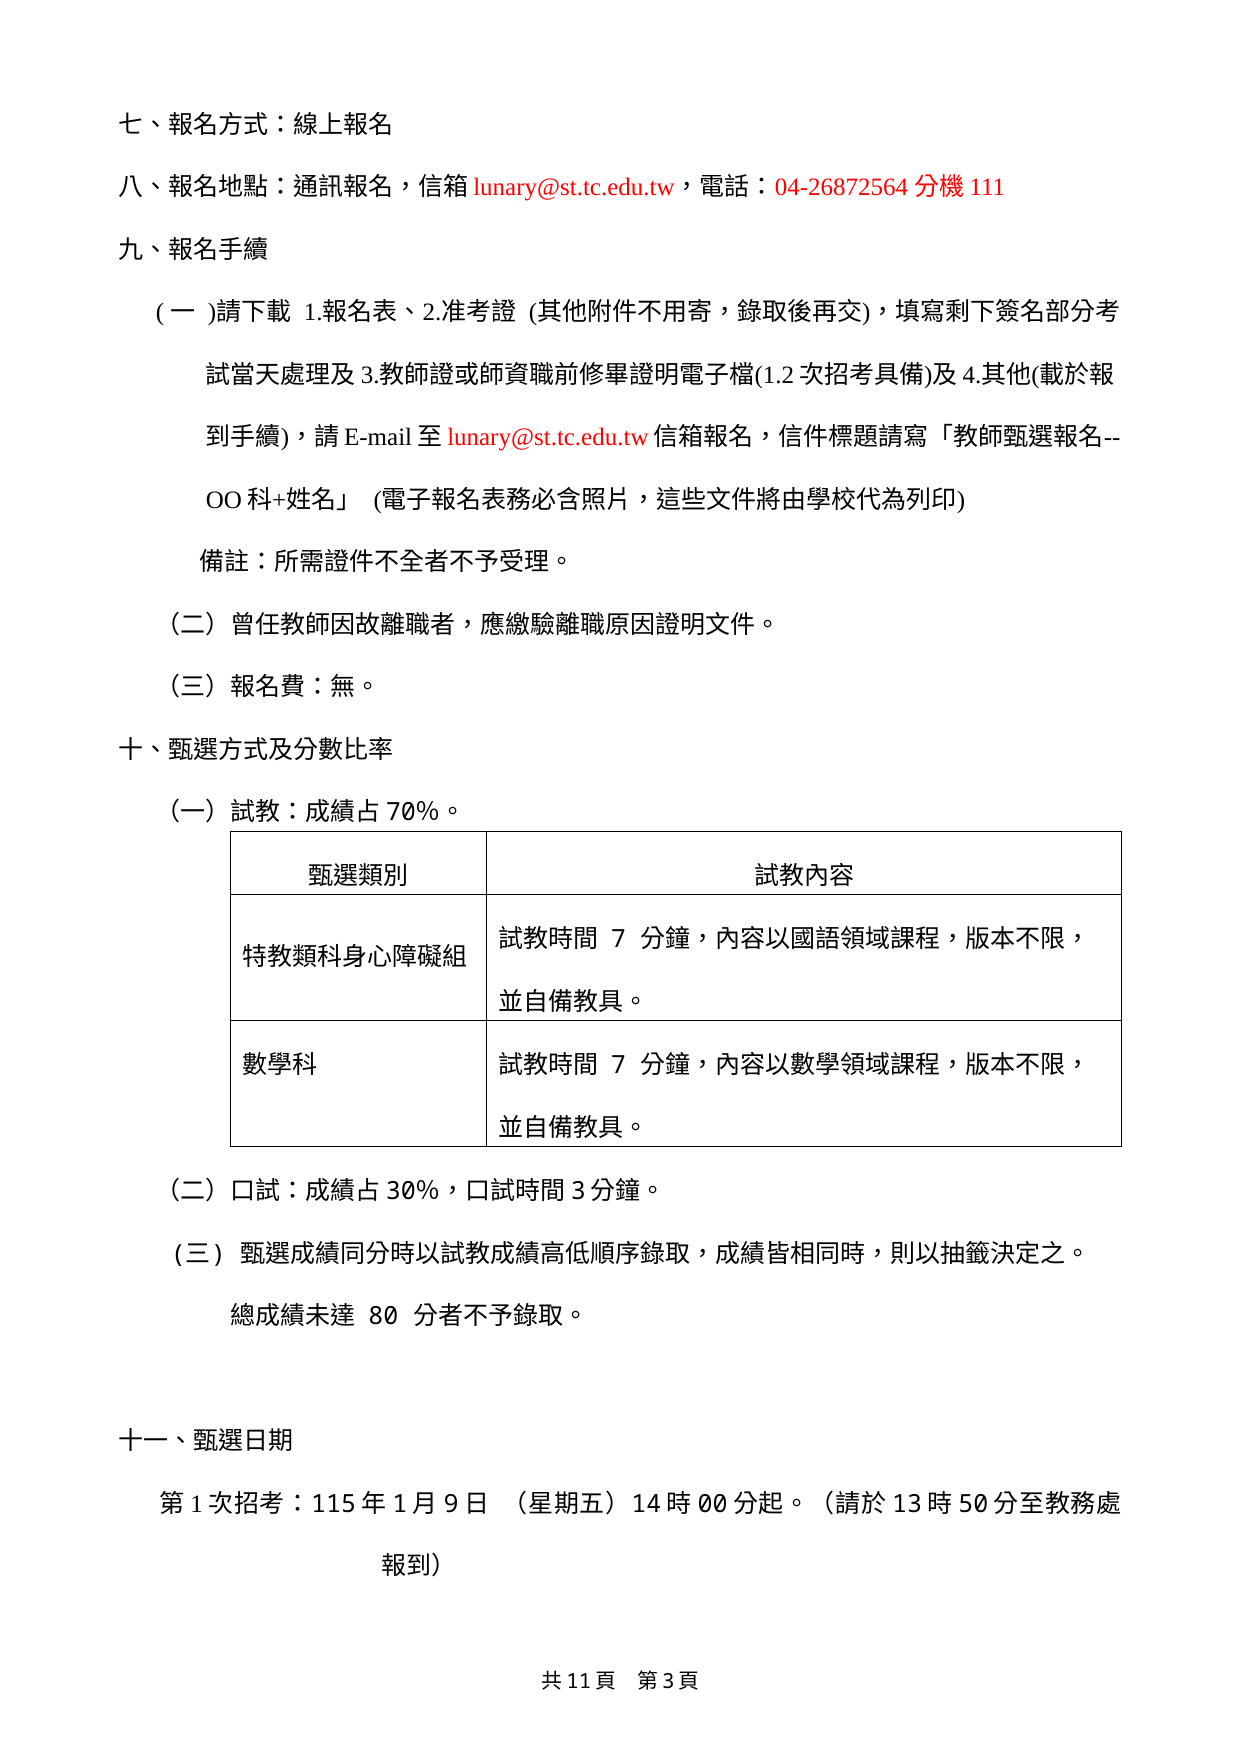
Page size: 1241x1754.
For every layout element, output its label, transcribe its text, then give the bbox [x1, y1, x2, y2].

text 十、甄選方式及分數比率 [118, 706, 1122, 768]
text （二）口試：成績占30％，口試時間3分鐘。 [156, 1147, 1122, 1210]
text 備註：所需證件不全者不予受理。 [156, 518, 1122, 581]
table_cell 數學科 [231, 1021, 486, 1146]
table_cell 特教類科身心障礙組 [231, 895, 486, 1020]
table_cell 試教時間 7 分鐘，內容以國語領域課程，版本不限，並自備教具。 [487, 895, 1121, 1020]
text 十一、甄選日期 [118, 1397, 1122, 1460]
text （一）試教：成績占70％。 [156, 768, 1122, 831]
text 第1次招考：115年1月9日 （星期五）14時00分起。（請於13時50分至教務處報到） [159, 1460, 1122, 1585]
text 八、報名地點：通訊報名，信箱lunary@st.tc.edu.tw，電話：04-26872564 分機111 [118, 143, 1122, 206]
table_header 甄選類別 [231, 832, 486, 894]
text (三) 甄選成績同分時以試教成績高低順序錄取，成績皆相同時，則以抽籤決定之。 總成績未達 80 分者不予錄取。 [156, 1210, 1122, 1335]
table_header 試教內容 [487, 832, 1121, 894]
text （三）報名費：無。 [156, 643, 1122, 706]
table_cell 試教時間 7 分鐘，內容以數學領域課程，版本不限，並自備教具。 [487, 1021, 1121, 1146]
text （二）曾任教師因故離職者，應繳驗離職原因證明文件。 [156, 581, 1122, 643]
text ( 一 )請下載 1.報名表、2.准考證 (其他附件不用寄，錄取後再交)，填寫剩下簽名部分考試當天處理及3.教師證或師資職前修畢證明電子檔(1.2次招考具備)及4.其他(載於報到手續)，請E-mail至lunary@st.tc.edu.tw信箱報名，信件標題請寫「教師甄選報名--OO科+姓名」 (電子報名表務必含照片，這些文件將由學校代為列印) [156, 268, 1122, 518]
text 九、報名手續 [118, 206, 1122, 268]
text 七、報名方式：線上報名 [118, 81, 1122, 143]
